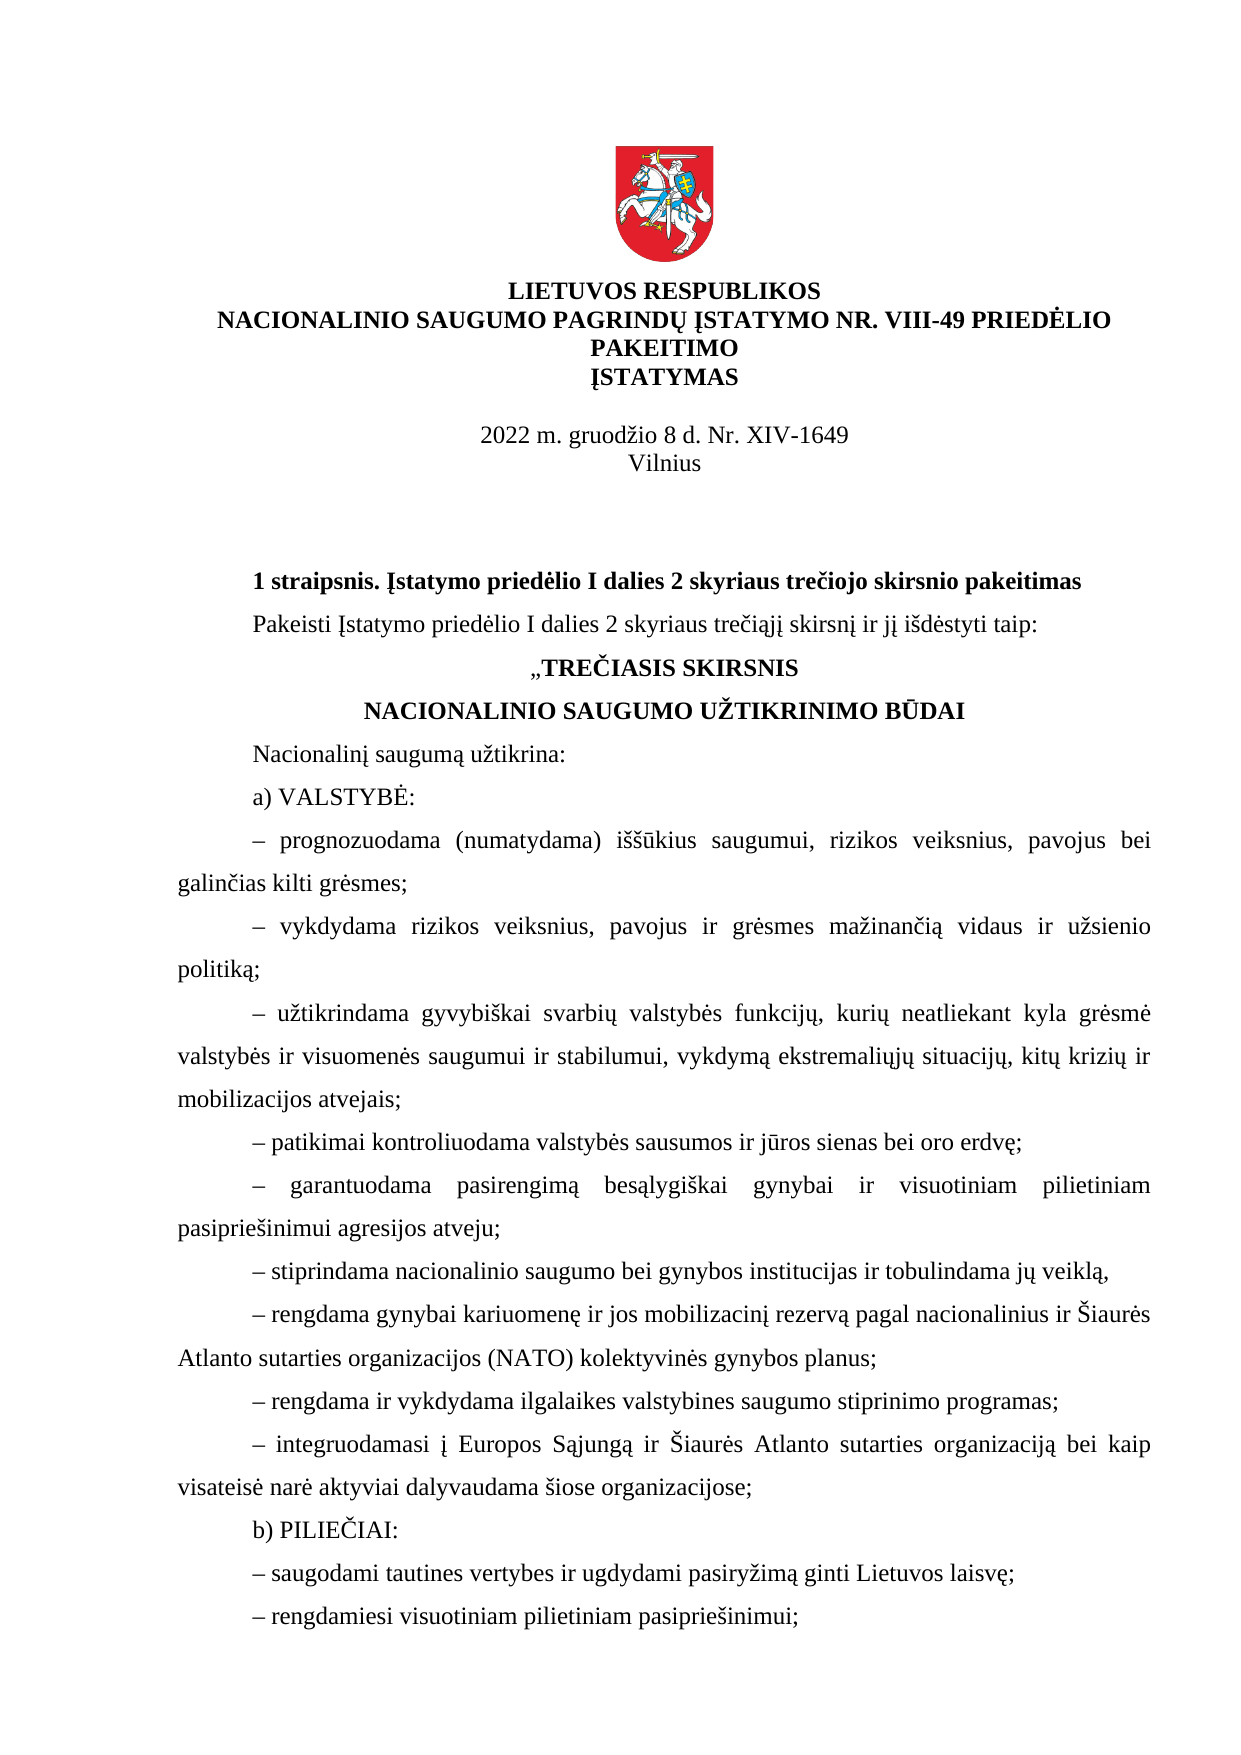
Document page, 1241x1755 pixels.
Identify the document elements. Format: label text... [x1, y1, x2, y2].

text „TREČIASIS SKIRSNIS [177, 653, 1152, 681]
text – vykdydama rizikos veiksnius, pavojus ir grėsmes mažinančią vidaus ir užsienio politiką; [177, 911, 1152, 983]
text – užtikrindama gyvybiškai svarbių valstybės funkcijų, kurių neatliekant kyla grėsmė valstybės ir visuomenės saugumui ir stabilumui, vykdymą ekstremaliųjų situacijų, kitų krizių ir mobilizacijos atvejais; [177, 998, 1152, 1113]
text Nacionalinį saugumą užtikrina: [177, 739, 1152, 768]
text a) VALSTYBĖ: [177, 782, 1152, 811]
text – integruodamasi į Europos Sąjungą ir Šiaurės Atlanto sutarties organizaciją bei kaip visateisė narė aktyviai dalyvaudama šiose organizacijose; [177, 1429, 1152, 1501]
text – patikimai kontroliuodama valstybės sausumos ir jūros sienas bei oro erdvę; [177, 1127, 1152, 1156]
text Pakeisti Įstatymo priedėlio I dalies 2 skyriaus trečiąjį skirsnį ir jį išdėstyti taip: [177, 609, 1152, 638]
text – rengdama gynybai kariuomenę ir jos mobilizacinį rezervą pagal nacionalinius ir Šiaurės Atlanto sutarties organizacijos (NATO) kolektyvinės gynybos planus; [177, 1299, 1152, 1371]
text – garantuodama pasirengimą besąlygiškai gynybai ir visuotiniam pilietiniam pasipriešinimui agresijos atveju; [177, 1170, 1152, 1242]
text – rengdama ir vykdydama ilgalaikes valstybines saugumo stiprinimo programas; [177, 1386, 1152, 1414]
text – saugodami tautines vertybes ir ugdydami pasiryžimą ginti Lietuvos laisvę; [177, 1558, 1152, 1587]
text b) PILIEČIAI: [177, 1515, 1152, 1544]
text – rengdamiesi visuotiniam pilietiniam pasipriešinimui; [177, 1601, 1152, 1630]
text Vilnius [177, 448, 1152, 477]
text NACIONALINIO SAUGUMO PAGRINDŲ ĮSTATYMO NR. VIII-49 PRIEDĖLIO PAKEITIMO [177, 305, 1152, 362]
text 2022 m. gruodžio 8 d. Nr. XIV-1649 [177, 420, 1152, 448]
text LIETUVOS RESPUBLIKOS [177, 276, 1152, 305]
text ĮSTATYMAS [177, 362, 1152, 391]
text 1 straipsnis. Įstatymo priedėlio I dalies 2 skyriaus trečiojo skirsnio pakeitimas [177, 566, 1152, 595]
text – stiprindama nacionalinio saugumo bei gynybos institucijas ir tobulindama jų veiklą, [177, 1256, 1152, 1285]
text NACIONALINIO SAUGUMO UŽTIKRINIMO BŪDAI [177, 696, 1152, 724]
text – prognozuodama (numatydama) iššūkius saugumui, rizikos veiksnius, pavojus bei galinčias kilti grėsmes; [177, 825, 1152, 897]
